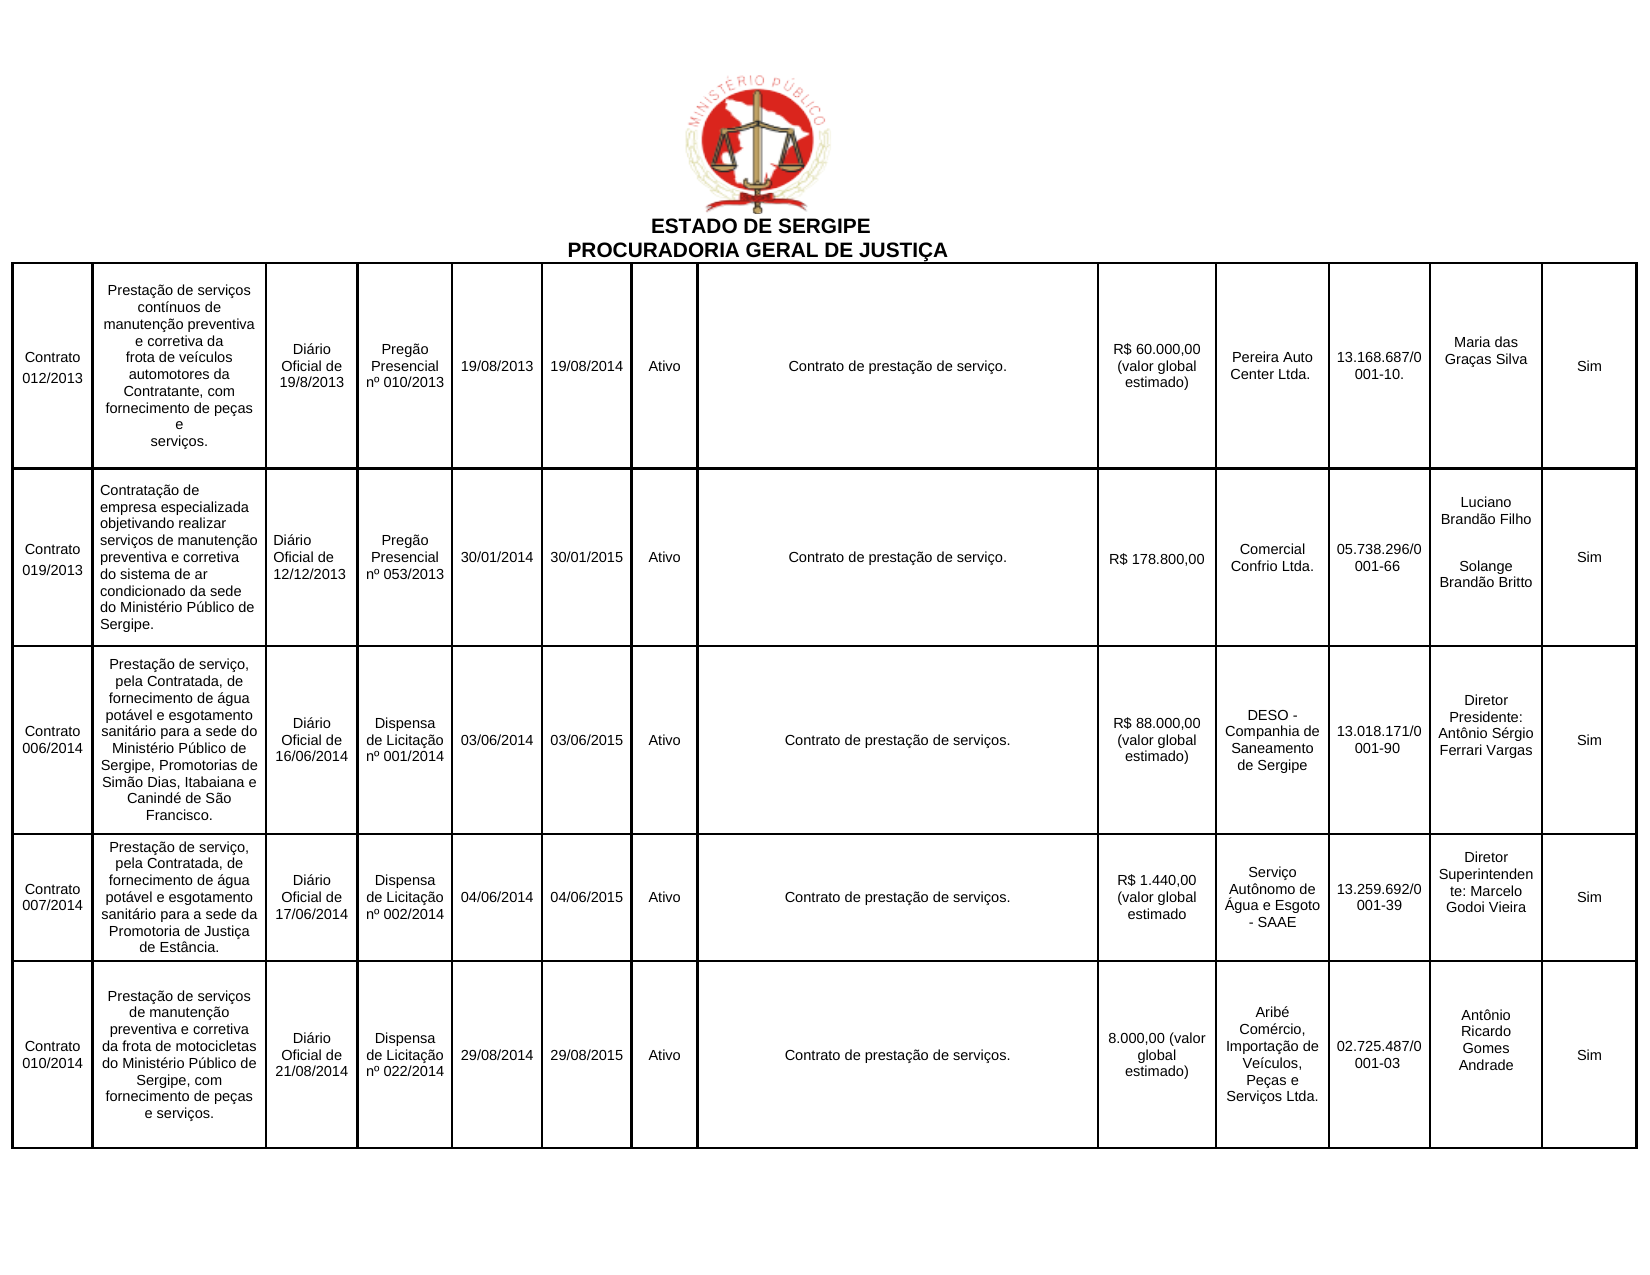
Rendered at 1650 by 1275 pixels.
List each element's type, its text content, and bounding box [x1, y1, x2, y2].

table_cell Pregão Presencial nº 010/2013 [359, 264, 451, 467]
table_cell Diário Oficial de 16/06/2014 [267, 647, 356, 832]
table_cell Pregão Presencial nº 053/2013 [359, 470, 451, 645]
table_cell 04/06/2014 [453, 835, 541, 960]
table_cell Ativo [633, 647, 696, 832]
table_cell R$ 60.000,00 (valor global estimado) [1099, 264, 1215, 467]
table_cell Contrato de prestação de serviço. [699, 264, 1097, 467]
table_cell 03/06/2015 [543, 647, 630, 832]
table_cell 29/08/2015 [543, 962, 630, 1147]
table_cell 05.738.296/0001-66 [1330, 470, 1429, 645]
table_cell Ativo [633, 835, 696, 960]
table_cell R$ 1.440,00 (valor global estimado [1099, 835, 1215, 960]
table_cell Sim [1543, 264, 1635, 467]
table_cell Aribé Comércio, Importação de Veículos, Peças e Serviços Ltda. [1217, 962, 1328, 1147]
table_cell Ativo [633, 470, 696, 645]
table_cell Contrato 019/2013 [14, 470, 91, 645]
table_cell Dispensa de Licitação nº 002/2014 [359, 835, 451, 960]
table_cell 19/08/2013 [453, 264, 541, 467]
table_cell Contrato de prestação de serviços. [699, 647, 1097, 832]
table_cell 04/06/2015 [543, 835, 630, 960]
table_cell Sim [1543, 647, 1635, 832]
table_cell R$ 88.000,00 (valor global estimado) [1099, 647, 1215, 832]
table_cell 29/08/2014 [453, 962, 541, 1147]
table_cell Prestação de serviços de manutenção preventiva e corretiva da frota de motocicletas do Ministério Público de Sergipe, com fornecimento de peças e serviços. [94, 962, 265, 1147]
table_cell 8.000,00 (valor global estimado) [1099, 962, 1215, 1147]
table_cell Serviço Autônomo de Água e Esgoto - SAAE [1217, 835, 1328, 960]
table_cell 19/08/2014 [543, 264, 630, 467]
table_cell Sim [1543, 962, 1635, 1147]
table_cell Diretor Superintendente: Marcelo Godoi Vieira [1431, 835, 1541, 960]
table_cell 30/01/2015 [543, 470, 630, 645]
table_cell Diário Oficial de 12/12/2013 [267, 470, 356, 645]
table_cell Comercial Confrio Ltda. [1217, 470, 1328, 645]
table_cell Maria das Graças Silva [1431, 264, 1541, 467]
table_cell Ativo [633, 962, 696, 1147]
table_cell Prestação de serviço, pela Contratada, de fornecimento de água potável e esgotamento sanitário para a sede do Ministério Público de Sergipe, Promotorias de Simão Dias, Itabaiana e Canindé de São Francisco. [94, 647, 265, 832]
table_cell 13.018.171/0001-90 [1330, 647, 1429, 832]
table_cell Pereira Auto Center Ltda. [1217, 264, 1328, 467]
table_cell Prestação de serviços contínuos de manutenção preventiva e corretiva da frota de veículos automotores da Contratante, com fornecimento de peças e serviços. [94, 264, 265, 467]
table_cell Contrato de prestação de serviços. [699, 962, 1097, 1147]
table_cell Contratação de empresa especializada objetivando realizar serviços de manutenção preventiva e corretiva do sistema de ar condicionado da sede do Ministério Público de Sergipe. [94, 470, 265, 645]
table_cell DESO - Companhia de Saneamento de Sergipe [1217, 647, 1328, 832]
table_cell 03/06/2014 [453, 647, 541, 832]
table_cell Antônio Ricardo Gomes Andrade [1431, 962, 1541, 1147]
table_cell Sim [1543, 835, 1635, 960]
table_cell Contrato 006/2014 [14, 647, 91, 832]
table_cell Dispensa de Licitação nº 001/2014 [359, 647, 451, 832]
table_cell 02.725.487/0001-03 [1330, 962, 1429, 1147]
table_cell R$ 178.800,00 [1099, 470, 1215, 645]
table_cell 30/01/2014 [453, 470, 541, 645]
table_cell Prestação de serviço, pela Contratada, de fornecimento de água potável e esgotamento sanitário para a sede da Promotoria de Justiça de Estância. [94, 835, 265, 960]
table_cell Luciano Brandão Filho Solange Brandão Britto [1431, 470, 1541, 645]
table_cell Diário Oficial de 17/06/2014 [267, 835, 356, 960]
table_cell Diário Oficial de 21/08/2014 [267, 962, 356, 1147]
table_cell Contrato 010/2014 [14, 962, 91, 1147]
table_cell 13.168.687/0001-10. [1330, 264, 1429, 467]
table_cell 13.259.692/0001-39 [1330, 835, 1429, 960]
table_cell Contrato 007/2014 [14, 835, 91, 960]
table_cell Sim [1543, 470, 1635, 645]
table_cell Contrato 012/2013 [14, 264, 91, 467]
table_cell Dispensa de Licitação nº 022/2014 [359, 962, 451, 1147]
table_cell Diário Oficial de 19/8/2013 [267, 264, 356, 467]
table_cell Diretor Presidente: Antônio Sérgio Ferrari Vargas [1431, 647, 1541, 832]
table_cell Ativo [633, 264, 696, 467]
table_cell Contrato de prestação de serviço. [699, 470, 1097, 645]
table_cell Contrato de prestação de serviços. [699, 835, 1097, 960]
